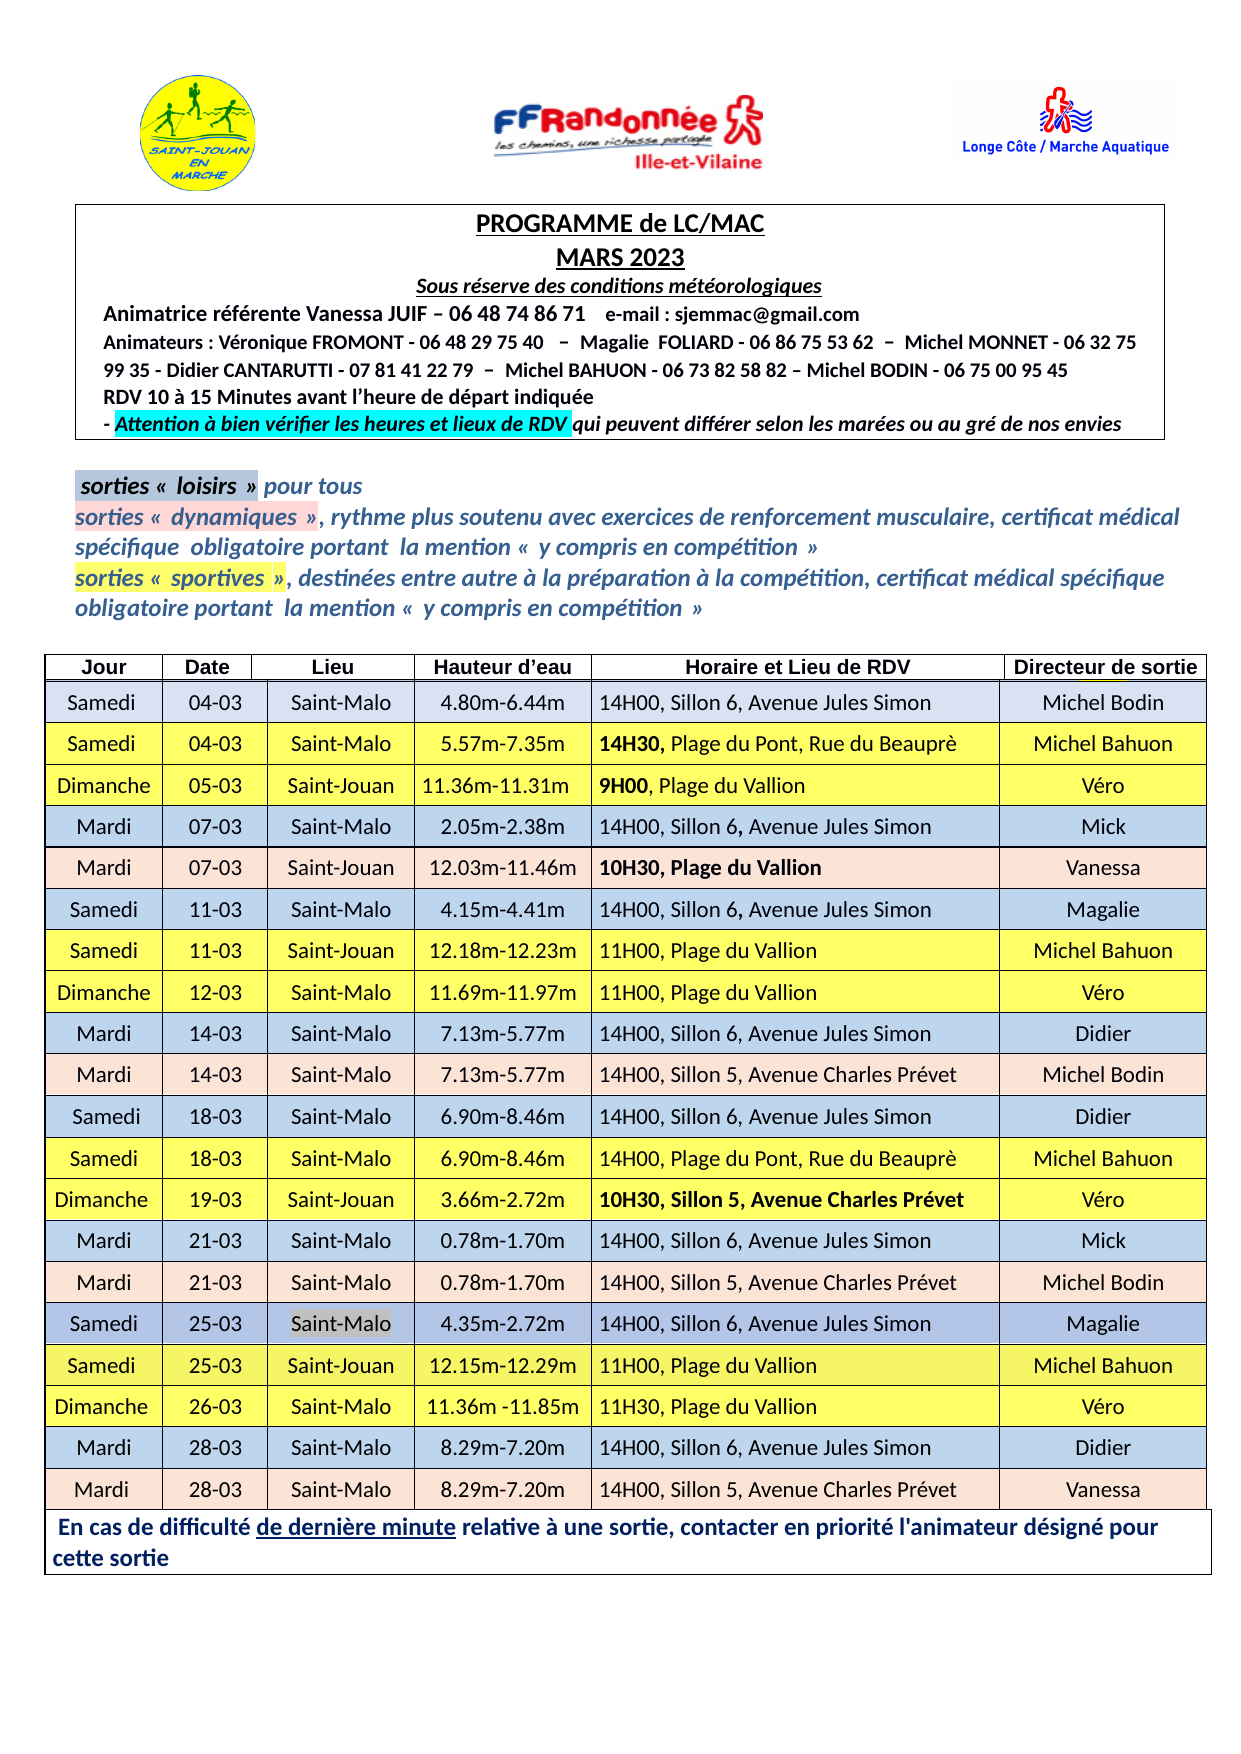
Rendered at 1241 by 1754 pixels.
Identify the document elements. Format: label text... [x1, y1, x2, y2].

table_cell Michel Bahuon [1000, 1138, 1206, 1178]
table_cell 11-03 [163, 889, 267, 929]
table_cell Didier [1000, 1013, 1206, 1053]
table_cell 5.57m-7.35m [415, 723, 591, 764]
table_cell Mick [1000, 806, 1206, 846]
table_cell 2.05m-2.38m [415, 806, 591, 846]
table_cell 18-03 [163, 1138, 267, 1178]
table_cell 6.90m-8.46m [415, 1138, 591, 1178]
text PROGRAMME de LC/MAC [76, 205, 1164, 237]
table_header Lieu [252, 655, 414, 678]
table_cell Véro [1000, 765, 1206, 805]
table_cell 14H00, Sillon 5, Avenue Charles Prévet [592, 1469, 999, 1509]
table_cell Saint-Jouan [268, 1179, 414, 1219]
table_cell [1207, 1385, 1211, 1426]
table_cell 4.80m-6.44m [415, 682, 591, 722]
table_cell 7.13m-5.77m [415, 1054, 591, 1094]
text Animatrice référente Vanessa JUIF – 06 48 74 86 71 e-mail : sjemmac@gmail.com [76, 296, 1164, 324]
table_cell 4.35m-2.72m [415, 1303, 591, 1343]
table_cell Vanessa [1000, 1469, 1206, 1509]
table_cell Saint-Malo [268, 971, 414, 1012]
table_cell [1207, 1053, 1211, 1094]
table_cell Mardi [46, 1427, 162, 1468]
table_cell Véro [1000, 971, 1206, 1012]
table_cell 28-03 [163, 1469, 267, 1509]
table_cell Michel Bodin [1000, 682, 1206, 722]
table_cell Dimanche [46, 1386, 162, 1426]
table_cell Michel Bahuon [1000, 1345, 1206, 1385]
table_cell Saint-Jouan [268, 765, 414, 805]
table_cell Magalie [1000, 889, 1206, 929]
table_cell Saint-Malo [268, 682, 414, 722]
table_header [1207, 654, 1211, 678]
table_cell Michel Bahuon [1000, 930, 1206, 970]
text Animateurs : Véronique FROMONT - 06 48 29 75 40 – Magalie FOLIARD - 06 86 75 53 62 – Michel MONNET - 06 32 75 99 35 - Didier CANTARUTTI - 07 81 41 22 79 – Michel BAHUON - 06 73 82 58 82 – Michel BODIN - 06 75 00 95 45 [76, 324, 1164, 380]
table_cell 11H30, Plage du Vallion [592, 1386, 999, 1426]
table_cell 10H30, Sillon 5, Avenue Charles Prévet [592, 1179, 999, 1219]
table_cell 11.36m -11.85m [415, 1386, 591, 1426]
table_cell Didier [1000, 1096, 1206, 1137]
table_cell 8.29m-7.20m [415, 1427, 591, 1468]
table_cell 14H00, Sillon 6, Avenue Jules Simon [592, 806, 999, 846]
table_cell 0.78m-1.70m [415, 1262, 591, 1302]
table_cell [1207, 846, 1211, 888]
table_header [64, 75, 432, 203]
table_cell Mardi [46, 1054, 162, 1094]
table_cell Samedi [46, 723, 162, 764]
table_cell Samedi [46, 1303, 162, 1343]
table_cell 6.90m-8.46m [415, 1096, 591, 1137]
table_cell Samedi [46, 1096, 162, 1137]
table_cell 11-03 [163, 930, 267, 970]
table_cell Michel Bodin [1000, 1262, 1206, 1302]
table_cell Samedi [46, 1138, 162, 1178]
table_cell [1207, 1220, 1211, 1261]
table_cell Mardi [46, 1262, 162, 1302]
table_cell 12.03m-11.46m [415, 848, 591, 888]
table_cell Saint-Malo [268, 1303, 414, 1343]
table_cell Vanessa [1000, 848, 1206, 888]
table_cell 21-03 [163, 1262, 267, 1302]
table_cell Mick [1000, 1221, 1206, 1261]
table_cell 14H30, Plage du Pont, Rue du Beauprè [592, 723, 999, 764]
table_cell [1207, 888, 1211, 929]
table_cell Samedi [46, 930, 162, 970]
table_cell [1207, 764, 1211, 805]
list - Attention à bien vérifier les heures et lieux de RDV qui peuvent différer selon les marées ou au gré de nos envies [76, 407, 1164, 439]
table_cell 28-03 [163, 1427, 267, 1468]
table_cell [1207, 929, 1211, 970]
table_cell 11.36m-11.31m [415, 765, 591, 805]
table_cell [1207, 681, 1211, 722]
table_cell 11.69m-11.97m [415, 971, 591, 1012]
table_cell 0.78m-1.70m [415, 1221, 591, 1261]
list sorties « sportives », destinées entre autre à la préparation à la compétition, certificat médical spécifique obligatoire portant la mention « y compris en compétition » [75, 562, 1196, 623]
table_cell Saint-Malo [268, 1386, 414, 1426]
table_cell 14-03 [163, 1054, 267, 1094]
table_cell 14H00, Sillon 5, Avenue Charles Prévet [592, 1262, 999, 1302]
table_cell Magalie [1000, 1303, 1206, 1343]
table_cell 21-03 [163, 1221, 267, 1261]
table_cell Samedi [46, 889, 162, 929]
table_cell Véro [1000, 1386, 1206, 1426]
table_cell [1207, 1178, 1211, 1219]
table_cell 04-03 [163, 723, 267, 764]
table_cell Saint-Jouan [268, 930, 414, 970]
table_cell [1207, 1137, 1211, 1178]
table_cell 14H00, Plage du Pont, Rue du Beauprè [592, 1138, 999, 1178]
table_cell En cas de difficulté de dernière minute relative à une sortie, contacter en priorité l'animateur désigné pour cette sortie [46, 1510, 1211, 1574]
table_cell [1207, 1302, 1211, 1343]
table_cell 26-03 [163, 1386, 267, 1426]
text RDV 10 à 15 Minutes avant l’heure de départ indiquée [76, 380, 1164, 407]
table_cell 14H00, Sillon 6, Avenue Jules Simon [592, 1303, 999, 1343]
table_cell 14-03 [163, 1013, 267, 1053]
table_cell Mardi [46, 806, 162, 846]
table_cell 11H00, Plage du Vallion [592, 930, 999, 970]
table_cell Samedi [46, 1345, 162, 1385]
table_cell 7.13m-5.77m [415, 1013, 591, 1053]
text MARS 2023 [76, 237, 1164, 269]
table_cell Dimanche [46, 765, 162, 805]
table_cell 11H00, Plage du Vallion [592, 971, 999, 1012]
table_cell 8.29m-7.20m [415, 1469, 591, 1509]
table_cell 14H00, Sillon 6, Avenue Jules Simon [592, 1427, 999, 1468]
table_cell Samedi [46, 682, 162, 722]
table_cell Véro [1000, 1179, 1206, 1219]
table_cell 3.66m-2.72m [415, 1179, 591, 1219]
table_cell 07-03 [163, 848, 267, 888]
table_cell 12-03 [163, 971, 267, 1012]
table_cell 25-03 [163, 1345, 267, 1385]
table_cell Saint-Jouan [268, 848, 414, 888]
table_cell Mardi [46, 1221, 162, 1261]
table_cell Saint-Malo [268, 1013, 414, 1053]
table_header Horaire et Lieu de RDV [592, 655, 1004, 678]
table_cell [1207, 970, 1211, 1012]
table_cell 10H30, Plage du Vallion [592, 848, 999, 888]
table_cell 14H00, Sillon 6, Avenue Jules Simon [592, 889, 999, 929]
table_cell Dimanche [46, 1179, 162, 1219]
table_header Date [163, 655, 251, 678]
table_cell Michel Bodin [1000, 1054, 1206, 1094]
table_cell 25-03 [163, 1303, 267, 1343]
table_cell 12.15m-12.29m [415, 1345, 591, 1385]
table_cell [1207, 1261, 1211, 1302]
table_cell Saint-Malo [268, 1469, 414, 1509]
table_cell 4.15m-4.41m [415, 889, 591, 929]
table_cell Saint-Malo [268, 889, 414, 929]
table_cell [1207, 1012, 1211, 1053]
table_cell 14H00, Sillon 5, Avenue Charles Prévet [592, 1054, 999, 1094]
table_header [432, 75, 950, 203]
table_cell Dimanche [46, 971, 162, 1012]
list sorties « dynamiques », rythme plus soutenu avec exercices de renforcement musculaire, certificat médical spécifique obligatoire portant la mention « y compris en compétition » [75, 501, 1196, 562]
table_cell Saint-Malo [268, 723, 414, 764]
table_cell 14H00, Sillon 6, Avenue Jules Simon [592, 1096, 999, 1137]
table_cell 14H00, Sillon 6, Avenue Jules Simon [592, 1221, 999, 1261]
list sorties « loisirs » pour tous [75, 470, 1196, 501]
table_header Directeur de sortie [1005, 655, 1206, 678]
table_cell Saint-Malo [268, 1054, 414, 1094]
table_cell 04-03 [163, 682, 267, 722]
table_cell Saint-Malo [268, 1262, 414, 1302]
table_cell Saint-Malo [268, 1138, 414, 1178]
table_cell Didier [1000, 1427, 1206, 1468]
table_cell 18-03 [163, 1096, 267, 1137]
table_cell Michel Bahuon [1000, 723, 1206, 764]
table_cell [1207, 1426, 1211, 1468]
table_cell 07-03 [163, 806, 267, 846]
table_cell 11H00, Plage du Vallion [592, 1345, 999, 1385]
table_cell Saint-Malo [268, 1427, 414, 1468]
table_cell 14H00, Sillon 6, Avenue Jules Simon [592, 1013, 999, 1053]
table_cell 05-03 [163, 765, 267, 805]
table_cell Saint-Malo [268, 806, 414, 846]
table_header Hauteur d’eau [415, 655, 591, 678]
table_cell [1207, 1095, 1211, 1137]
table_cell [1207, 805, 1211, 846]
table_cell Mardi [46, 1013, 162, 1053]
table_cell 9H00, Plage du Vallion [592, 765, 999, 805]
table_cell 19-03 [163, 1179, 267, 1219]
table_cell [1207, 1468, 1211, 1509]
table_cell [1207, 722, 1211, 764]
table_cell 14H00, Sillon 6, Avenue Jules Simon [592, 682, 999, 722]
table_cell Saint-Jouan [268, 1345, 414, 1385]
table_header Jour [46, 655, 162, 678]
table_cell [1207, 1344, 1211, 1385]
table_cell Mardi [46, 1469, 162, 1509]
text Sous réserve des conditions météorologiques [76, 269, 1164, 296]
table_cell Mardi [46, 848, 162, 888]
table_cell 12.18m-12.23m [415, 930, 591, 970]
table_cell Saint-Malo [268, 1221, 414, 1261]
table_header [950, 165, 1169, 203]
table_cell Saint-Malo [268, 1096, 414, 1137]
